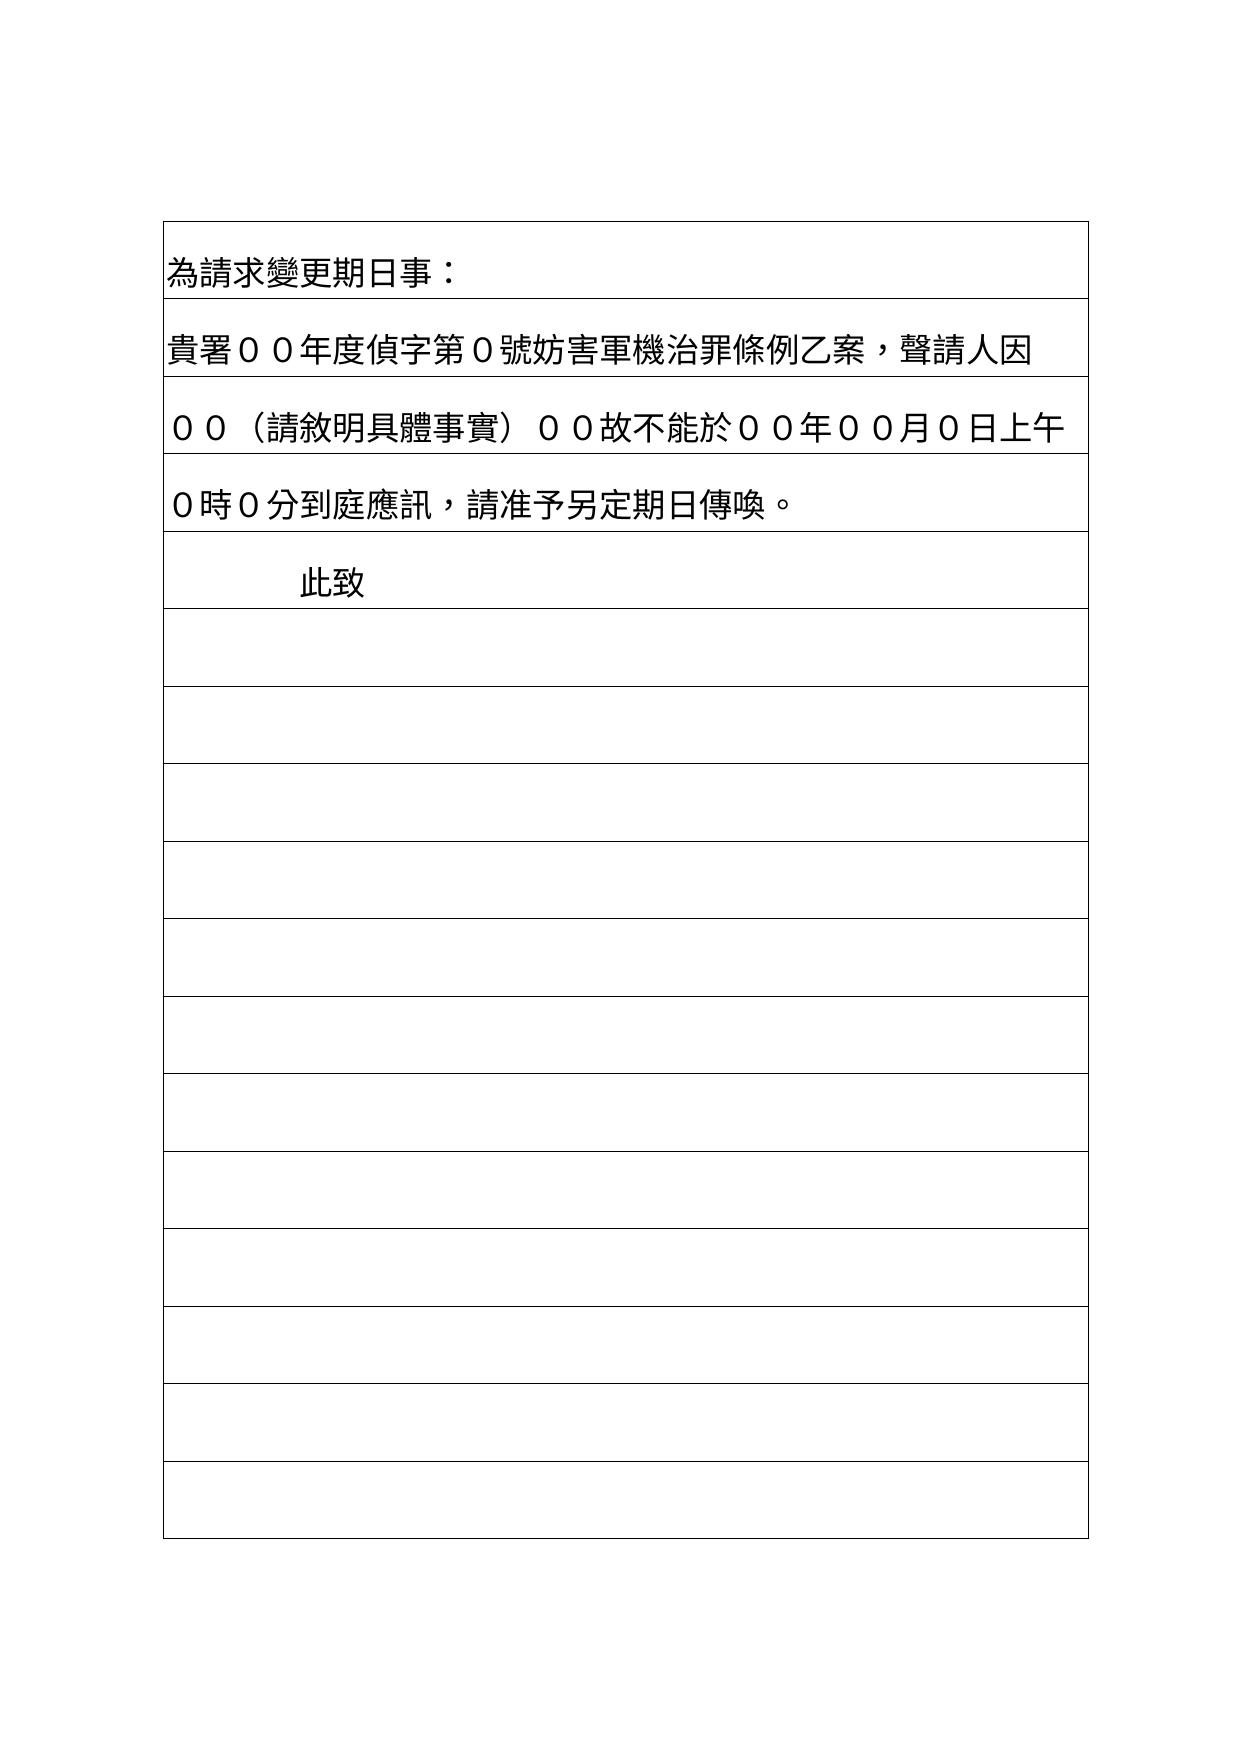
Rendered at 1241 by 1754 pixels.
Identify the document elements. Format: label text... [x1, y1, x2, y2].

table_cell [164, 609, 1088, 686]
table_cell [164, 842, 1088, 918]
table_cell [164, 1307, 1088, 1383]
table_cell 貴署００年度偵字第０號妨害軍機治罪條例乙案，聲請人因 [164, 299, 1088, 376]
table_cell [164, 997, 1088, 1073]
table_cell [164, 1074, 1088, 1151]
table_cell [164, 764, 1088, 841]
table_cell [164, 1152, 1088, 1228]
table_cell [164, 687, 1088, 763]
table_header 為請求變更期日事： [164, 222, 1088, 298]
table_cell 此致 [164, 532, 1088, 608]
table_cell ００（請敘明具體事實）００故不能於００年００月０日上午 [164, 377, 1088, 453]
table_cell [164, 1462, 1088, 1538]
table_cell [164, 919, 1088, 996]
table_cell ０時０分到庭應訊，請准予另定期日傳喚。 [164, 454, 1088, 531]
table_cell [164, 1229, 1088, 1306]
table_cell [164, 1384, 1088, 1461]
